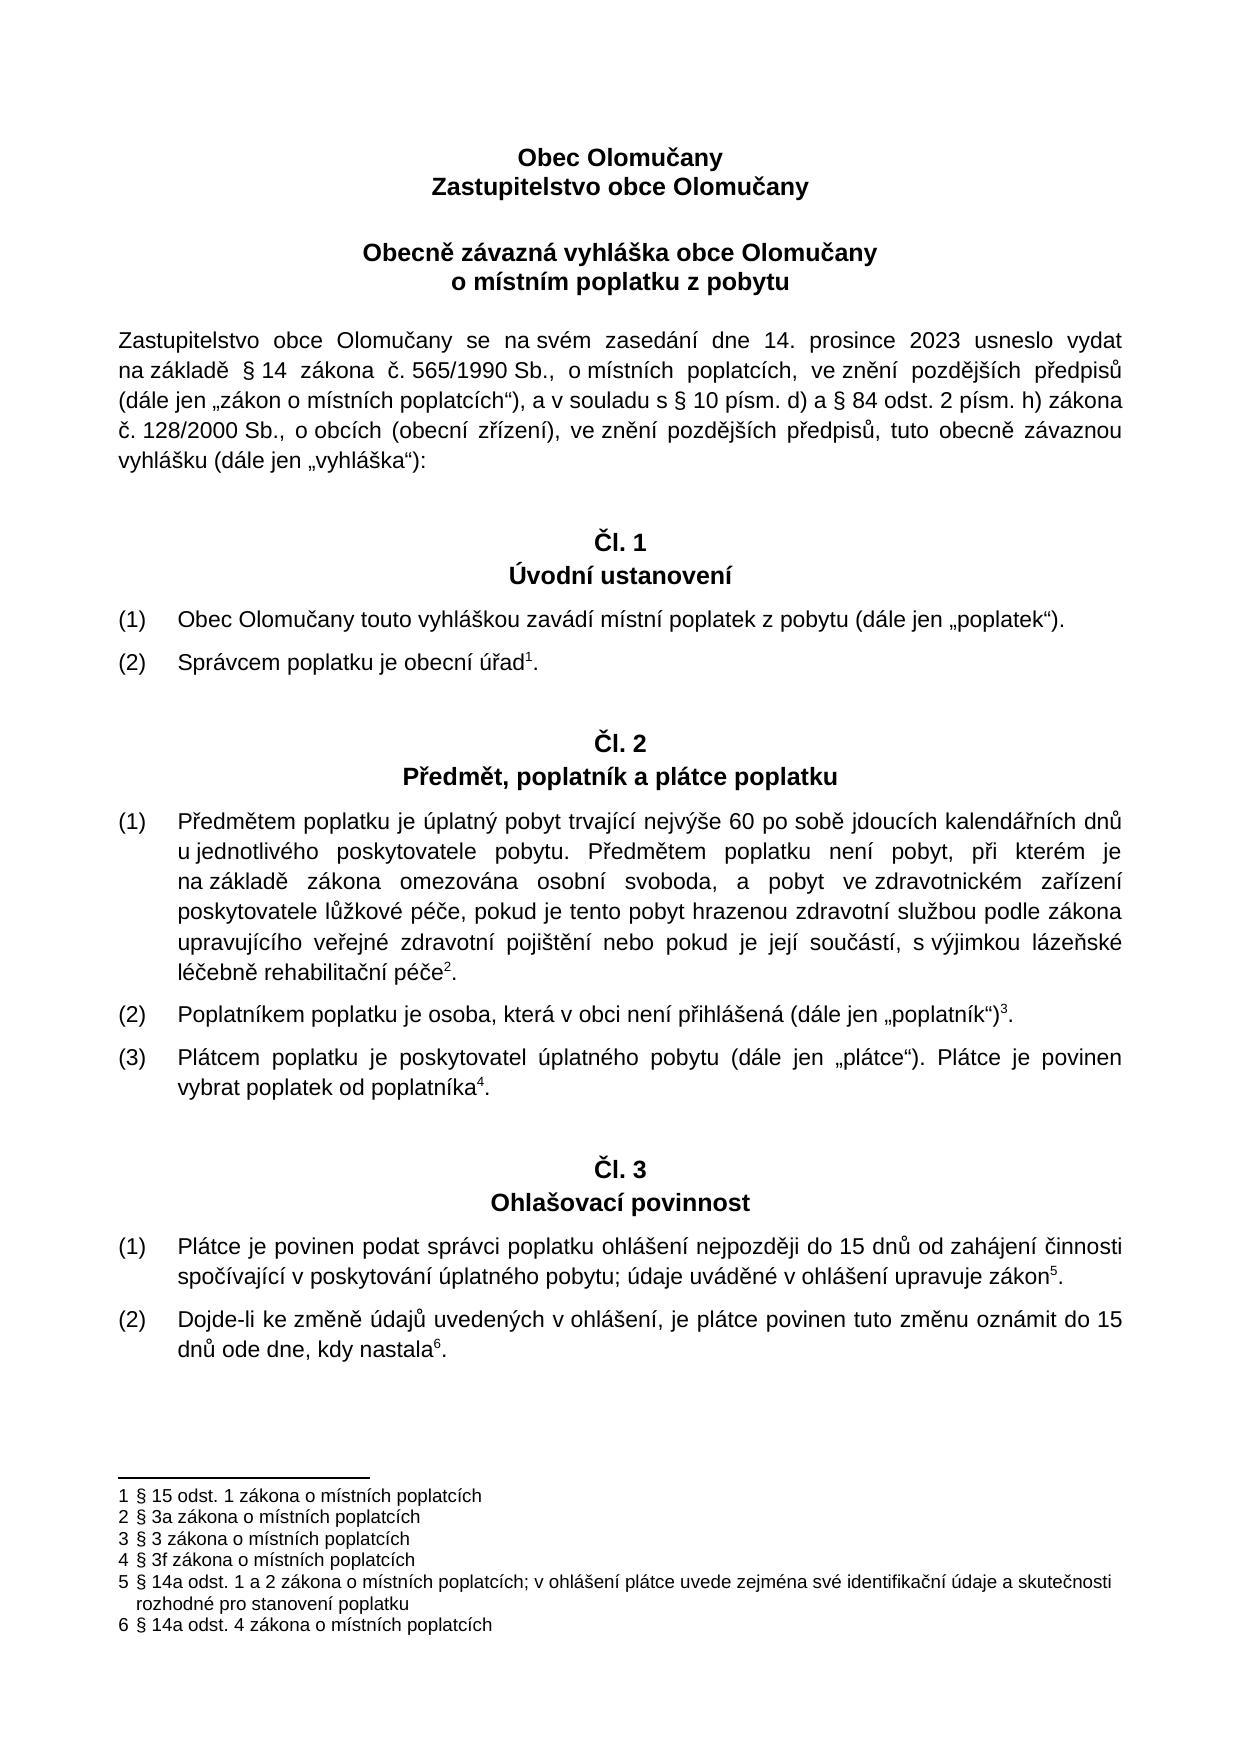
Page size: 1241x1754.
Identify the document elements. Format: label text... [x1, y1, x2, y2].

list Obec Olomučany touto vyhláškou zavádí místní poplatek z pobytu (dále jen „poplatek“). [118, 606, 1122, 633]
list Správcem poplatku je obecní úřad. [118, 649, 1122, 675]
subtitle Čl. 3 Ohlašovací povinnost [118, 1154, 1122, 1216]
list Plátcem poplatku je poskytovatel úplatného pobytu (dále jen „plátce“). Plátce je povinen vybrat poplatek od poplatníka. [118, 1044, 1122, 1101]
list Plátce je povinen podat správci poplatku ohlášení nejpozději do 15 dnů od zahájení činnosti spočívající v poskytování úplatného pobytu; údaje uváděné v ohlášení upravuje zákon. [118, 1233, 1122, 1290]
subtitle Obecně závazná vyhláška obce Olomučany o místním poplatku z pobytu [118, 238, 1122, 295]
list § 15 odst. 1 zákona o místních poplatcích [118, 1484, 1122, 1506]
text Zastupitelstvo obce Olomučany se na svém zasedání dne 14. prosince 2023 usneslo vydat na základě § 14 zákona č. 565/1990 Sb., o místních poplatcích, ve znění pozdějších předpisů (dále jen „zákon o místních poplatcích“), a v souladu s § 10 písm. d) a § 84 odst. 2 písm. h) zákona č. 128/2000 Sb., o obcích (obecní zřízení), ve znění pozdějších předpisů, tuto obecně závaznou vyhlášku (dále jen „vyhláška“): [118, 327, 1122, 474]
list § 14a odst. 4 zákona o místních poplatcích [118, 1614, 1122, 1635]
list Předmětem poplatku je úplatný pobyt trvající nejvýše 60 po sobě jdoucích kalendářních dnů u jednotlivého poskytovatele pobytu. Předmětem poplatku není pobyt, při kterém je na základě zákona omezována osobní svoboda, a pobyt ve zdravotnickém zařízení poskytovatele lůžkové péče, pokud je tento pobyt hrazenou zdravotní službou podle zákona upravujícího veřejné zdravotní pojištění nebo pokud je její součástí, s výjimkou lázeňské léčebně rehabilitační péče. [118, 808, 1122, 985]
title Obec Olomučany Zastupitelstvo obce Olomučany [118, 143, 1122, 201]
list § 3 zákona o místních poplatcích [118, 1528, 1122, 1549]
list Poplatníkem poplatku je osoba, která v obci není přihlášená (dále jen „poplatník“). [118, 1001, 1122, 1028]
list Dojde-li ke změně údajů uvedených v ohlášení, je plátce povinen tuto změnu oznámit do 15 dnů ode dne, kdy nastala. [118, 1306, 1122, 1363]
subtitle Čl. 1 Úvodní ustanovení [118, 528, 1122, 589]
list § 3a zákona o místních poplatcích [118, 1506, 1122, 1528]
subtitle Čl. 2 Předmět, poplatník a plátce poplatku [118, 729, 1122, 791]
list § 14a odst. 1 a 2 zákona o místních poplatcích; v ohlášení plátce uvede zejména své identifikační údaje a skutečnosti rozhodné pro stanovení poplatku [118, 1571, 1122, 1614]
list § 3f zákona o místních poplatcích [118, 1549, 1122, 1571]
